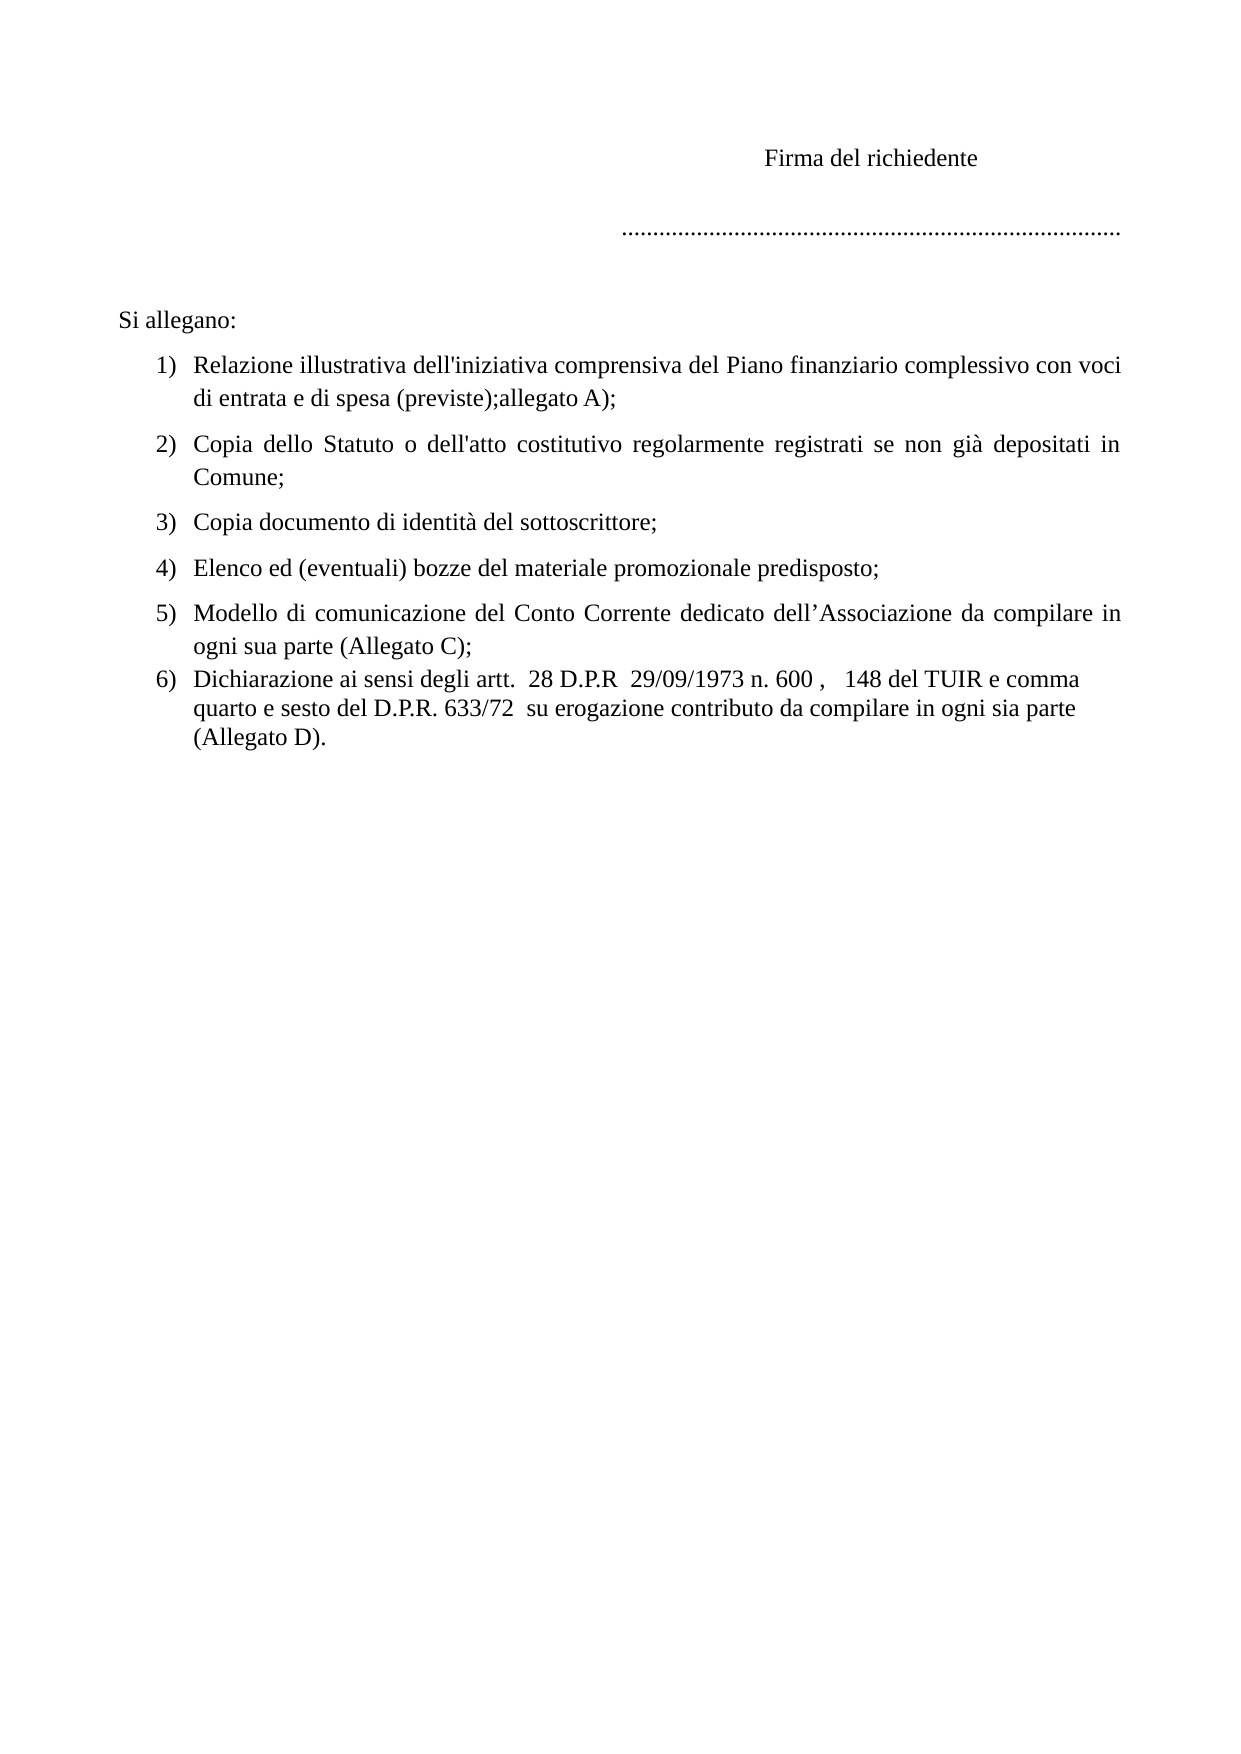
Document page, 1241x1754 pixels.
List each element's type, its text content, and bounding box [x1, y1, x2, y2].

list Copia dello Statuto o dell'atto costitutivo regolarmente registrati se non già depositati in Comune; [156, 429, 1122, 491]
list Modello di comunicazione del Conto Corrente dedicato dell’Associazione da compilare in ogni sua parte (Allegato C); [156, 598, 1122, 660]
text Si allegano: [118, 305, 1122, 333]
text ................................................................................ [620, 212, 1122, 240]
list Dichiarazione ai sensi degli artt. 28 D.P.R 29/09/1973 n. 600 , 148 del TUIR e comma quarto e sesto del D.P.R. 633/72 su erogazione contributo da compilare in ogni sia parte (Allegato D). [156, 664, 1122, 751]
list Elenco ed (eventuali) bozze del materiale promozionale predisposto; [156, 553, 1122, 582]
list Relazione illustrativa dell'iniziativa comprensiva del Piano finanziario complessivo con voci di entrata e di spesa (previste);allegato A); [156, 350, 1122, 412]
list Copia documento di identità del sottoscrittore; [156, 507, 1122, 536]
text Firma del richiedente [620, 143, 1122, 172]
